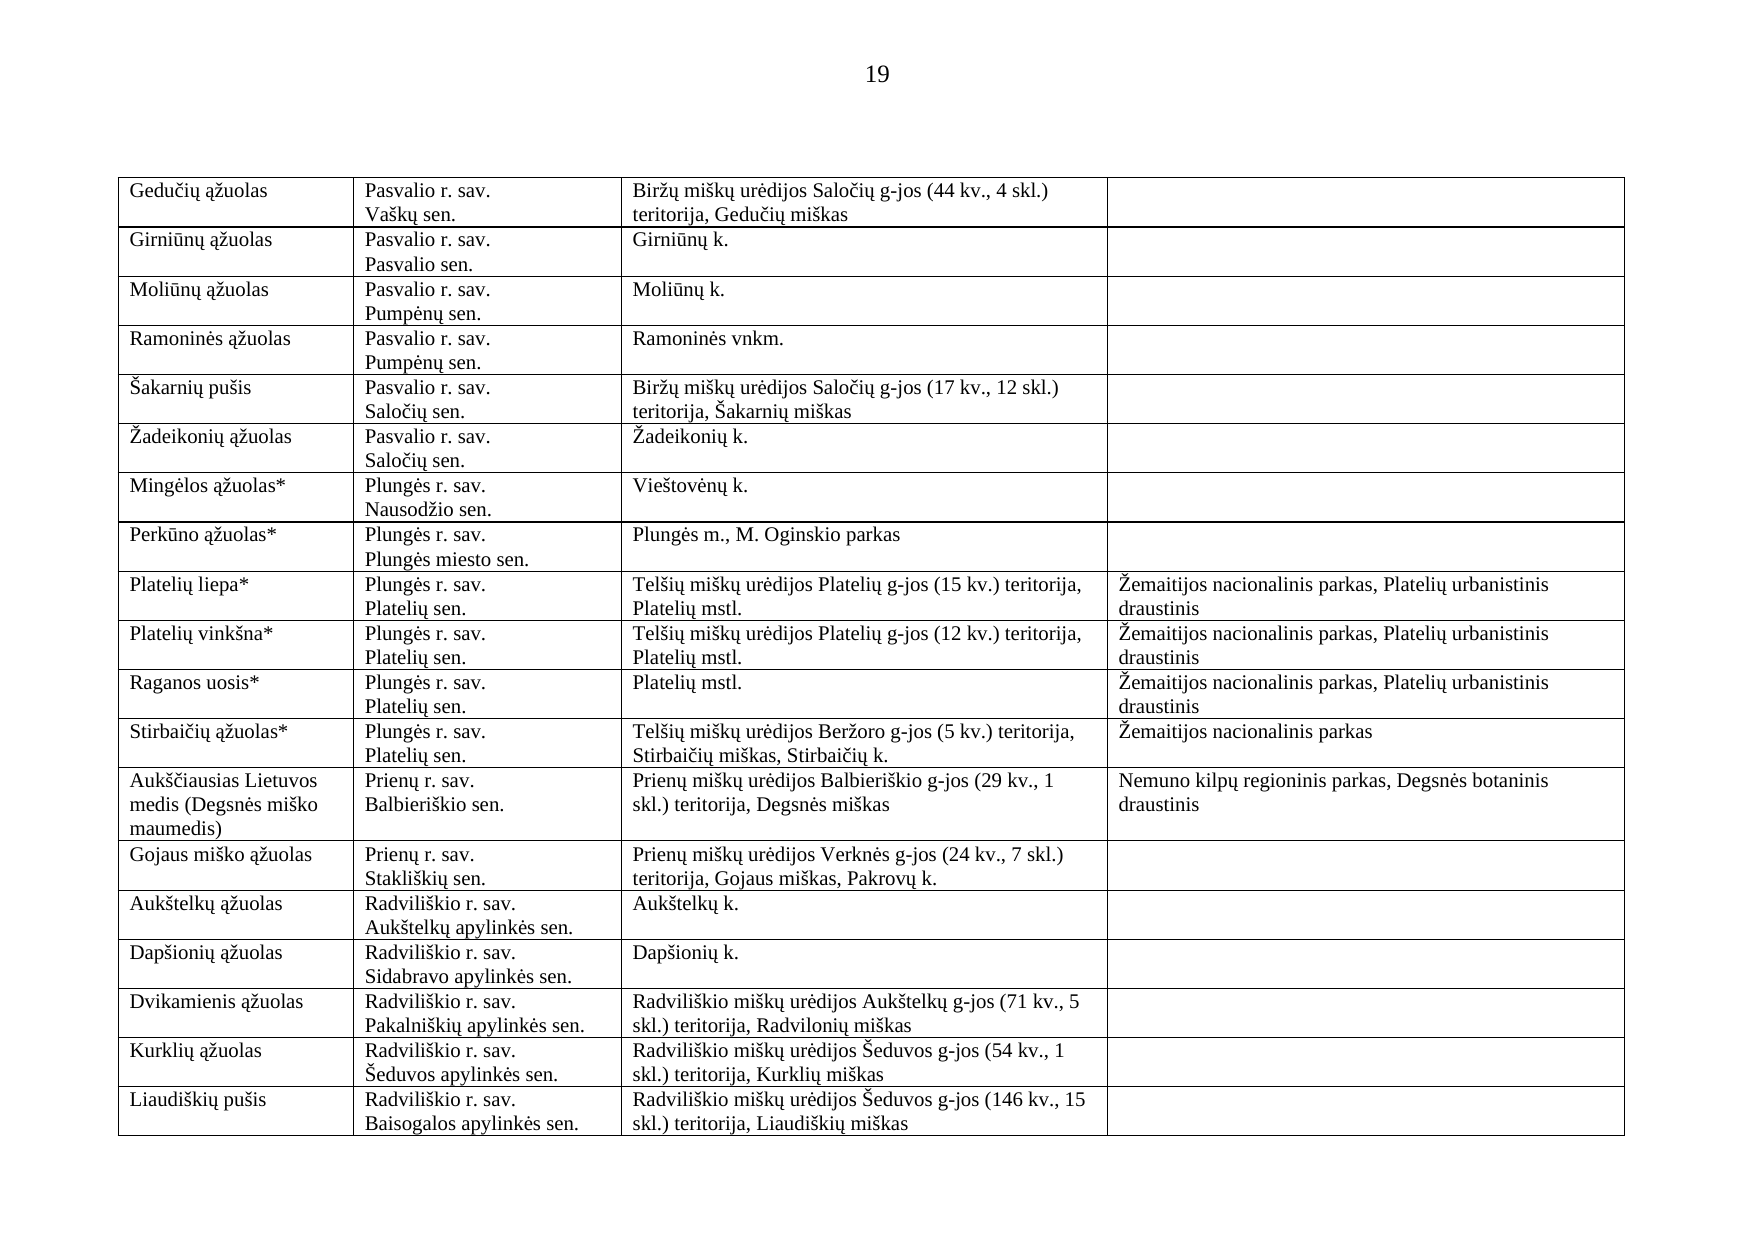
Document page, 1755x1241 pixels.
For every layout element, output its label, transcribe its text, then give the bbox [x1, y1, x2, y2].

table_cell Ramoninės ąžuolas [119, 326, 353, 374]
table_cell Plungės r. sav. Plungės miesto sen. [354, 523, 621, 571]
table_cell Liaudiškių pušis [119, 1087, 353, 1135]
table_cell Pasvalio r. sav. Saločių sen. [354, 424, 621, 472]
table_cell Platelių mstl. [622, 670, 1107, 718]
table_cell Aukščiausias Lietuvos medis (Degsnės miško maumedis) [119, 768, 353, 840]
table_cell [1108, 424, 1624, 472]
table_cell [1108, 989, 1624, 1037]
table_cell Prienų r. sav. Balbieriškio sen. [354, 768, 621, 840]
table_cell Nemuno kilpų regioninis parkas, Degsnės botaninis draustinis [1108, 768, 1624, 840]
table_cell [1108, 523, 1624, 571]
table_cell Plungės r. sav. Platelių sen. [354, 621, 621, 669]
table_cell Dapšionių ąžuolas [119, 940, 353, 988]
table_cell Gojaus miško ąžuolas [119, 841, 353, 889]
table_cell Šakarnių pušis [119, 375, 353, 423]
table_cell Plungės r. sav. Platelių sen. [354, 670, 621, 718]
table_cell Perkūno ąžuolas* [119, 523, 353, 571]
table_cell Žemaitijos nacionalinis parkas, Platelių urbanistinis draustinis [1108, 670, 1624, 718]
table_cell Žemaitijos nacionalinis parkas, Platelių urbanistinis draustinis [1108, 621, 1624, 669]
table_cell Moliūnų ąžuolas [119, 277, 353, 325]
table_cell [1108, 841, 1624, 889]
table_cell Girniūnų k. [622, 228, 1107, 276]
table_cell [1108, 891, 1624, 939]
table_cell Platelių vinkšna* [119, 621, 353, 669]
table_cell Žemaitijos nacionalinis parkas, Platelių urbanistinis draustinis [1108, 572, 1624, 620]
table_cell Prienų miškų urėdijos Balbieriškio g-jos (29 kv., 1 skl.) teritorija, Degsnės miškas [622, 768, 1107, 840]
table_cell [1108, 1087, 1624, 1135]
table_cell Pasvalio r. sav. Vaškų sen. [354, 178, 621, 226]
table_cell [1108, 375, 1624, 423]
table_cell Plungės m., M. Oginskio parkas [622, 523, 1107, 571]
table_cell Pasvalio r. sav. Saločių sen. [354, 375, 621, 423]
table_cell Plungės r. sav. Platelių sen. [354, 572, 621, 620]
table_cell Gedučių ąžuolas [119, 178, 353, 226]
table_cell Plungės r. sav. Platelių sen. [354, 719, 621, 767]
table_cell [1108, 326, 1624, 374]
table_cell Pasvalio r. sav. Pasvalio sen. [354, 228, 621, 276]
table_cell Raganos uosis* [119, 670, 353, 718]
table_cell Stirbaičių ąžuolas* [119, 719, 353, 767]
table_cell Radviliškio r. sav. Šeduvos apylinkės sen. [354, 1038, 621, 1086]
table_cell Platelių liepa* [119, 572, 353, 620]
table_cell Ramoninės vnkm. [622, 326, 1107, 374]
table_cell Mingėlos ąžuolas* [119, 473, 353, 521]
table_cell Aukštelkų k. [622, 891, 1107, 939]
table_cell Radviliškio r. sav. Pakalniškių apylinkės sen. [354, 989, 621, 1037]
table_cell Prienų r. sav. Stakliškių sen. [354, 841, 621, 889]
table_cell Kurklių ąžuolas [119, 1038, 353, 1086]
table_cell Žadeikonių k. [622, 424, 1107, 472]
table_cell Prienų miškų urėdijos Verknės g-jos (24 kv., 7 skl.) teritorija, Gojaus miškas, Pakrovų k. [622, 841, 1107, 889]
table_cell [1108, 473, 1624, 521]
table_cell Vieštovėnų k. [622, 473, 1107, 521]
table_cell Plungės r. sav. Nausodžio sen. [354, 473, 621, 521]
table_cell Dvikamienis ąžuolas [119, 989, 353, 1037]
table_cell Biržų miškų urėdijos Saločių g-jos (17 kv., 12 skl.) teritorija, Šakarnių miškas [622, 375, 1107, 423]
table_cell Aukštelkų ąžuolas [119, 891, 353, 939]
table_cell Radviliškio r. sav. Aukštelkų apylinkės sen. [354, 891, 621, 939]
table_cell Žadeikonių ąžuolas [119, 424, 353, 472]
table_cell [1108, 277, 1624, 325]
table_cell Radviliškio r. sav. Baisogalos apylinkės sen. [354, 1087, 621, 1135]
table_cell Radviliškio miškų urėdijos Šeduvos g-jos (146 kv., 15 skl.) teritorija, Liaudiškių miškas [622, 1087, 1107, 1135]
table_cell Pasvalio r. sav. Pumpėnų sen. [354, 277, 621, 325]
table_cell Telšių miškų urėdijos Platelių g-jos (15 kv.) teritorija, Platelių mstl. [622, 572, 1107, 620]
table_cell [1108, 1038, 1624, 1086]
table_cell Radviliškio r. sav. Sidabravo apylinkės sen. [354, 940, 621, 988]
table_cell Moliūnų k. [622, 277, 1107, 325]
table_cell Pasvalio r. sav. Pumpėnų sen. [354, 326, 621, 374]
table_cell [1108, 178, 1624, 226]
table_cell Girniūnų ąžuolas [119, 228, 353, 276]
table_cell Dapšionių k. [622, 940, 1107, 988]
table_cell Radviliškio miškų urėdijos Šeduvos g-jos (54 kv., 1 skl.) teritorija, Kurklių miškas [622, 1038, 1107, 1086]
table_cell Radviliškio miškų urėdijos Aukštelkų g-jos (71 kv., 5 skl.) teritorija, Radvilonių miškas [622, 989, 1107, 1037]
table_cell Telšių miškų urėdijos Beržoro g-jos (5 kv.) teritorija, Stirbaičių miškas, Stirbaičių k. [622, 719, 1107, 767]
table_cell [1108, 228, 1624, 276]
table_cell Biržų miškų urėdijos Saločių g-jos (44 kv., 4 skl.) teritorija, Gedučių miškas [622, 178, 1107, 226]
table_cell Telšių miškų urėdijos Platelių g-jos (12 kv.) teritorija, Platelių mstl. [622, 621, 1107, 669]
table_cell [1108, 940, 1624, 988]
table_cell Žemaitijos nacionalinis parkas [1108, 719, 1624, 767]
